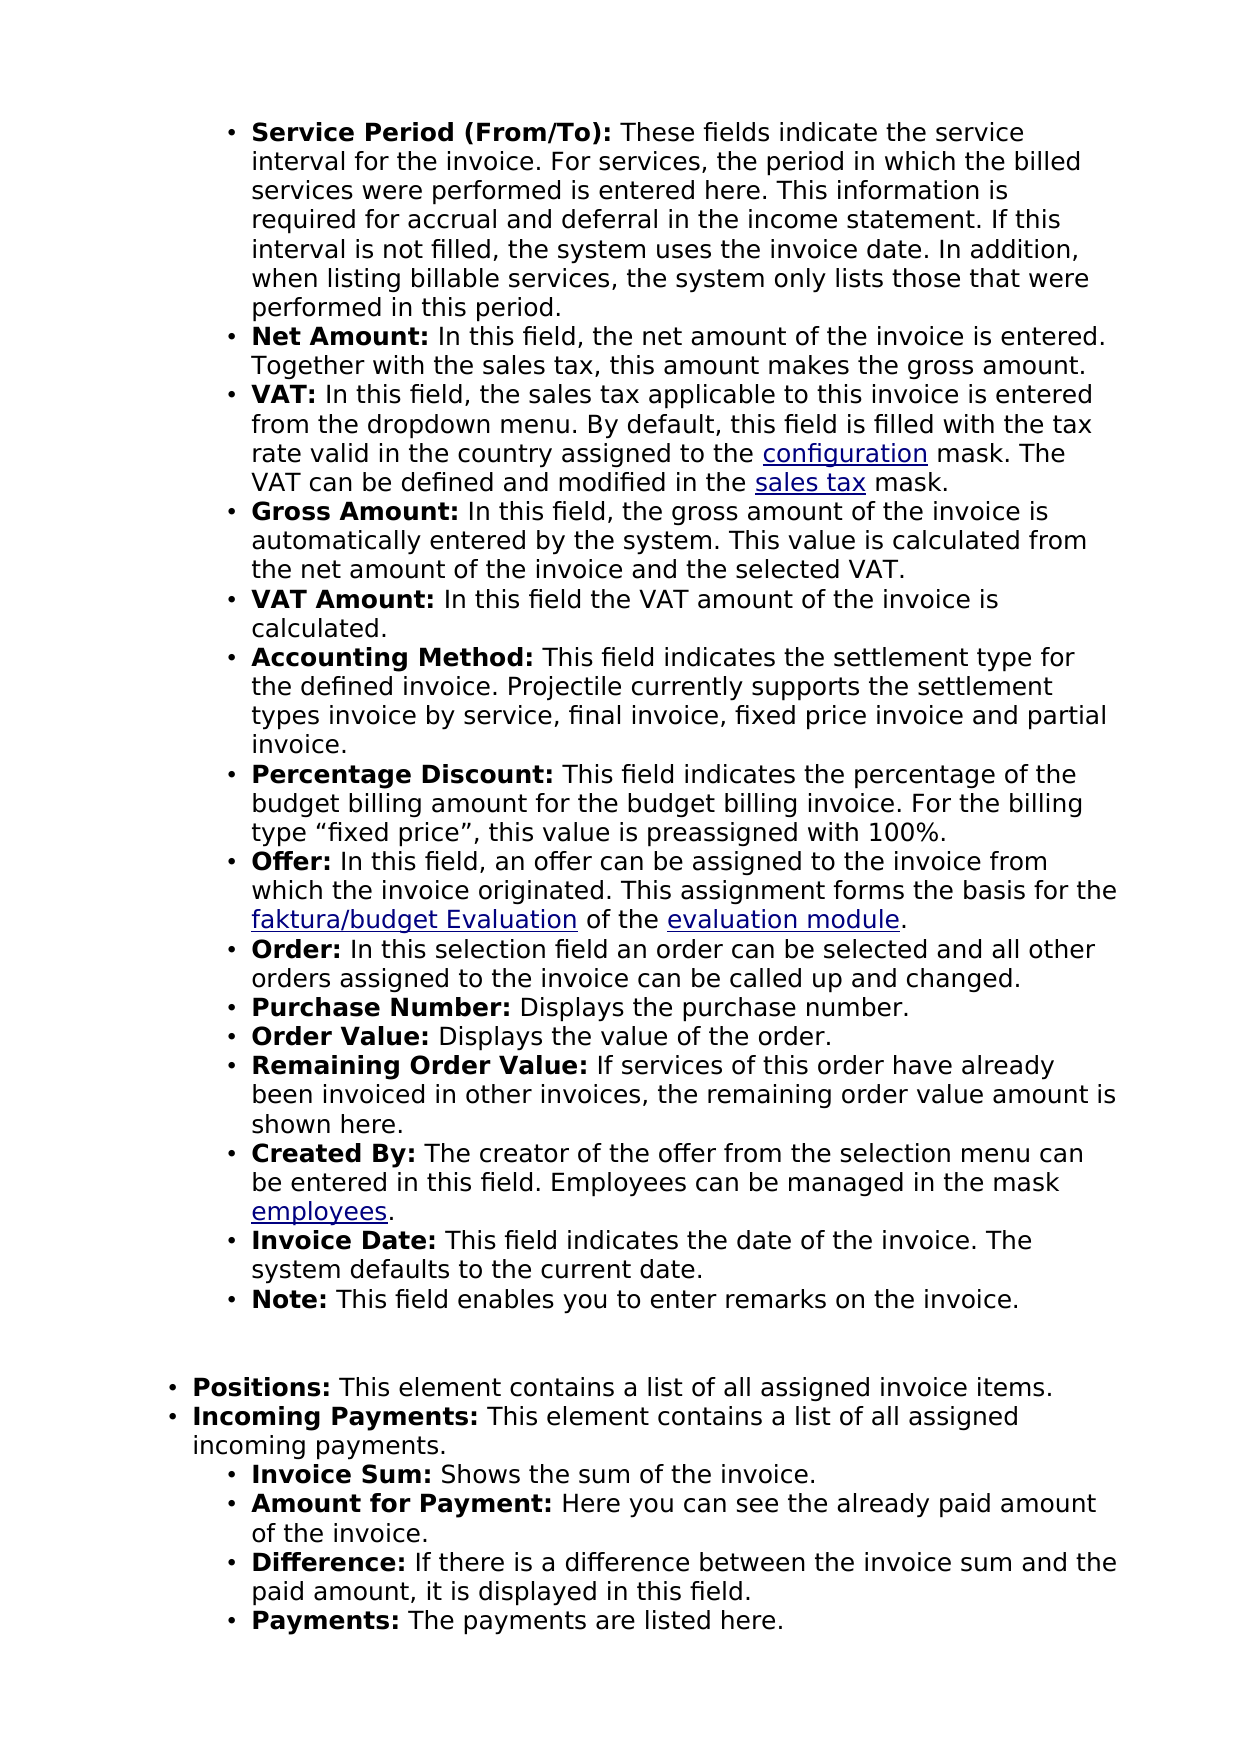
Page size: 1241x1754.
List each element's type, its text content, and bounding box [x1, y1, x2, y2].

list Positions: This element contains a list of all assigned invoice items. [177, 1373, 1122, 1402]
list Note: This field enables you to enter remarks on the invoice. [236, 1285, 1122, 1314]
list Incoming Payments: This element contains a list of all assigned incoming payments. [177, 1402, 1122, 1460]
list Remaining Order Value: If services of this order have already been invoiced in other invoices, the remaining order value amount is shown here. [236, 1051, 1122, 1139]
list Invoice Sum: Shows the sum of the invoice. [236, 1460, 1122, 1489]
list Amount for Payment: Here you can see the already paid amount of the invoice. [236, 1489, 1122, 1548]
list Payments: The payments are listed here. [236, 1606, 1122, 1635]
list Offer: In this field, an offer can be assigned to the invoice from which the invoice originated. This assignment forms the basis for the faktura/budget Evaluation of the evaluation module. [236, 847, 1122, 935]
list Accounting Method: This field indicates the settlement type for the defined invoice. Projectile currently supports the settlement types invoice by service, final invoice, fixed price invoice and partial invoice. [236, 643, 1122, 760]
list Invoice Date: This field indicates the date of the invoice. The system defaults to the current date. [236, 1226, 1122, 1285]
list Service Period (From/To): These fields indicate the service interval for the invoice. For services, the period in which the billed services were performed is entered here. This information is required for accrual and deferral in the income statement. If this interval is not filled, the system uses the invoice date. In addition, when listing billable services, the system only lists those that were performed in this period. [236, 118, 1122, 322]
list Difference: If there is a difference between the invoice sum and the paid amount, it is displayed in this field. [236, 1548, 1122, 1606]
list Order Value: Displays the value of the order. [236, 1022, 1122, 1051]
list VAT: In this field, the sales tax applicable to this invoice is entered from the dropdown menu. By default, this field is filled with the tax rate valid in the country assigned to the configuration mask. The VAT can be defined and modified in the sales tax mask. [236, 381, 1122, 497]
list Purchase Number: Displays the purchase number. [236, 993, 1122, 1022]
list Order: In this selection field an order can be selected and all other orders assigned to the invoice can be called up and changed. [236, 935, 1122, 993]
list Net Amount: In this field, the net amount of the invoice is entered. Together with the sales tax, this amount makes the gross amount. [236, 322, 1122, 381]
list Percentage Discount: This field indicates the percentage of the budget billing amount for the budget billing invoice. For the billing type “fixed price”, this value is preassigned with 100%. [236, 760, 1122, 847]
list Gross Amount: In this field, the gross amount of the invoice is automatically entered by the system. This value is calculated from the net amount of the invoice and the selected VAT. [236, 497, 1122, 585]
list VAT Amount: In this field the VAT amount of the invoice is calculated. [236, 585, 1122, 643]
list Created By: The creator of the offer from the selection menu can be entered in this field. Employees can be managed in the mask employees. [236, 1139, 1122, 1226]
